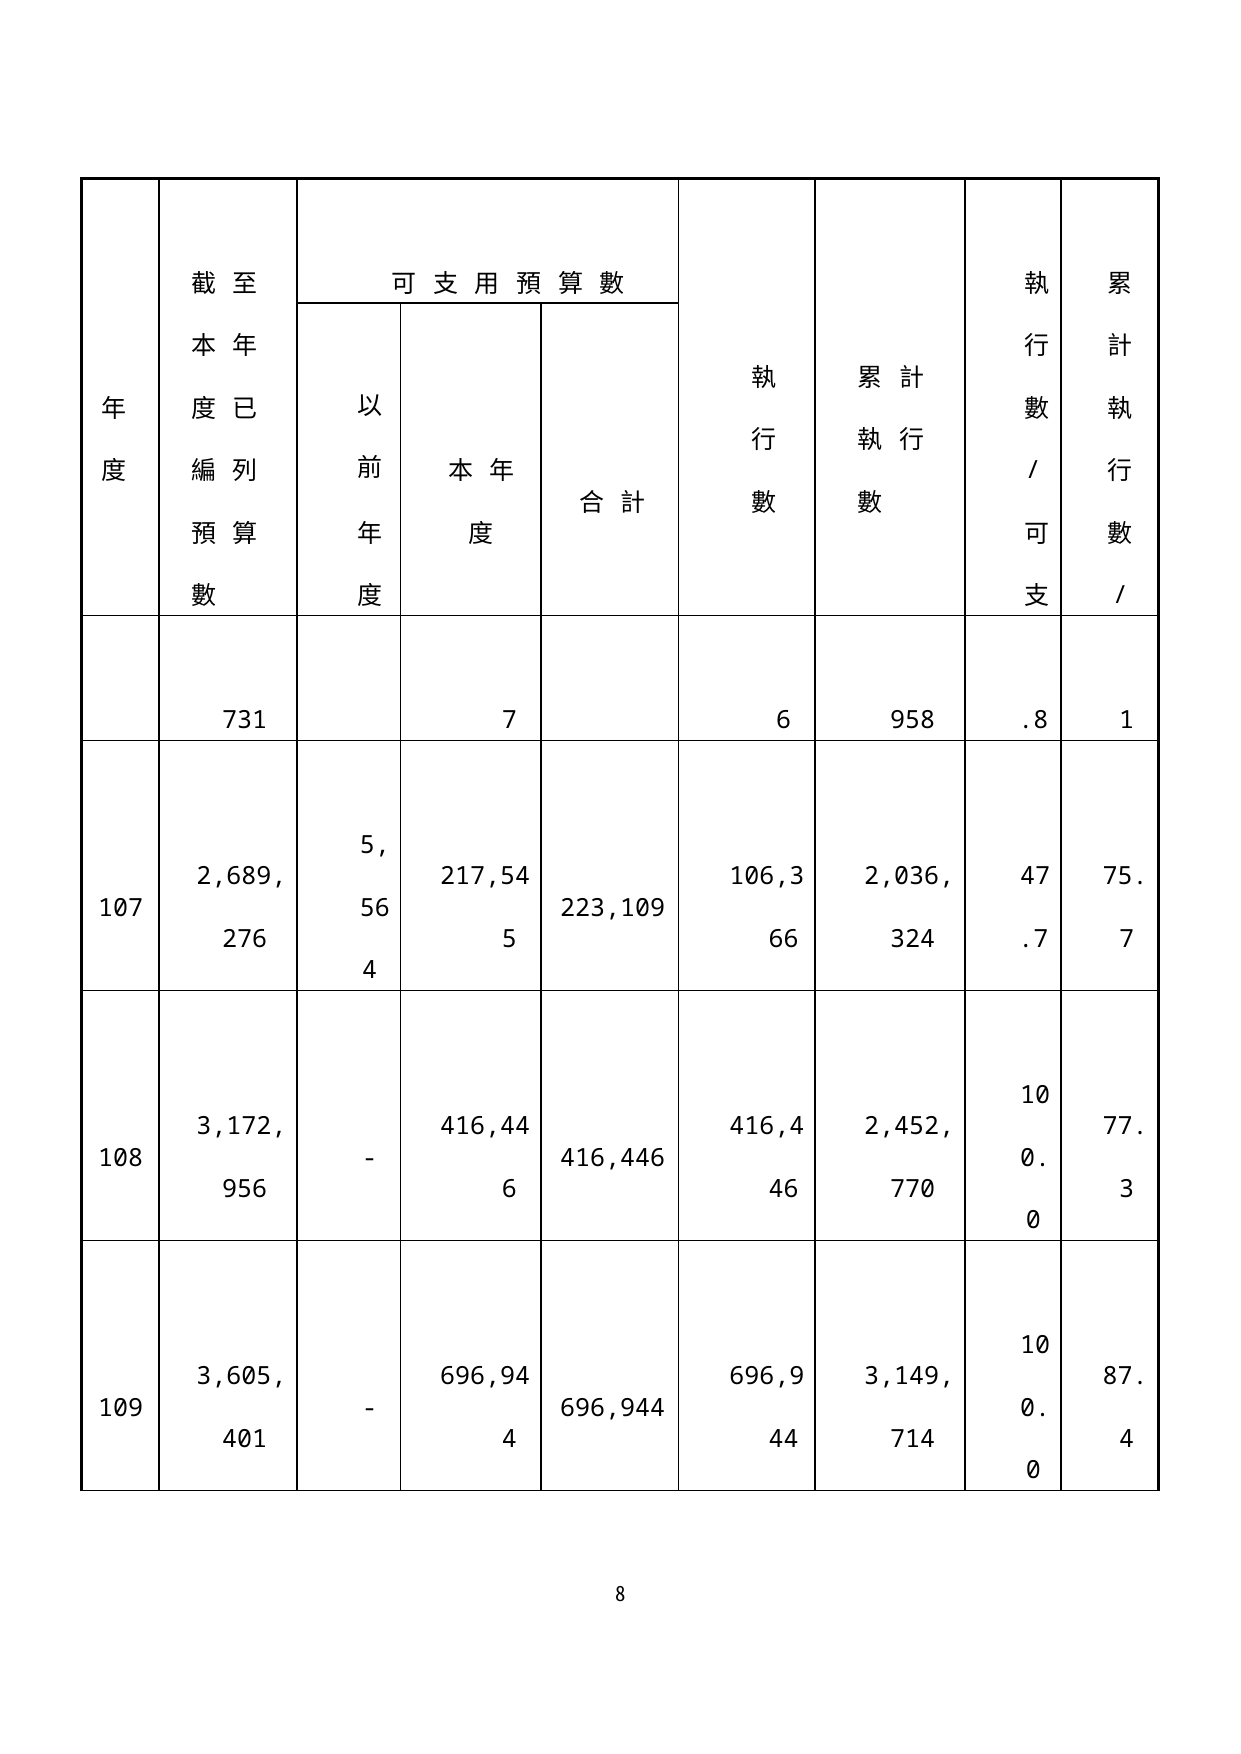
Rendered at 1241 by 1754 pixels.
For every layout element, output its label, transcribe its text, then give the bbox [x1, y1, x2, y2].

table_cell 107 [83, 741, 158, 990]
table_cell 87.4 [1062, 1241, 1157, 1490]
table_cell 108 [83, 991, 158, 1240]
table_cell 2,452,770 [816, 991, 964, 1240]
table_cell 1 [1062, 616, 1157, 740]
table_header 年度 [83, 180, 158, 615]
table_cell 3,605,401 [160, 1241, 296, 1490]
table_header 執行數/可支用預算數(達成率%) [966, 180, 1060, 615]
table_cell 75.7 [1062, 741, 1157, 990]
table_cell 696,944 [679, 1241, 814, 1490]
table_cell - [298, 616, 400, 740]
table_header 可支用預算數 [298, 180, 678, 302]
table_cell 223,109 [542, 741, 678, 990]
table_cell 109 [83, 1241, 158, 1490]
table_cell 以前 年度 [298, 304, 400, 615]
table_cell 5,564 [298, 741, 400, 990]
table_cell 416,446 [542, 991, 678, 1240]
table_cell 416,446 [401, 991, 540, 1240]
table_cell 2,689,276 [160, 741, 296, 990]
table_header 截至本年度已編列預算數 [160, 180, 296, 615]
table_cell 6 [679, 616, 814, 740]
table_cell 106,366 [679, 741, 814, 990]
table_cell 合計 [542, 304, 678, 615]
table_cell .8 [966, 616, 1060, 740]
table_cell 7 [401, 616, 540, 740]
table_cell 416,446 [679, 991, 814, 1240]
table_cell 本年度 [401, 304, 540, 615]
table_cell 100.0 [966, 1241, 1060, 1490]
table_header 執行數 [679, 180, 814, 615]
table_cell 47.7 [966, 741, 1060, 990]
table_cell 77.3 [1062, 991, 1157, 1240]
table_cell 696,944 [542, 1241, 678, 1490]
table_cell 731 [160, 616, 296, 740]
table_cell 217,545 [401, 741, 540, 990]
table_cell 958 [816, 616, 964, 740]
table_cell - [298, 1241, 400, 1490]
table_cell 696,944 [401, 1241, 540, 1490]
table_header 累計執行數 [816, 180, 964, 615]
table_cell 3,149,714 [816, 1241, 964, 1490]
table_header 累計執行數/截至本年度已編列預算 [1062, 180, 1157, 615]
table_cell 2,036,324 [816, 741, 964, 990]
table_cell 3,172,956 [160, 991, 296, 1240]
table_cell 100.0 [966, 991, 1060, 1240]
table_cell [83, 616, 158, 740]
table_cell - [298, 991, 400, 1240]
table_cell [542, 616, 678, 740]
